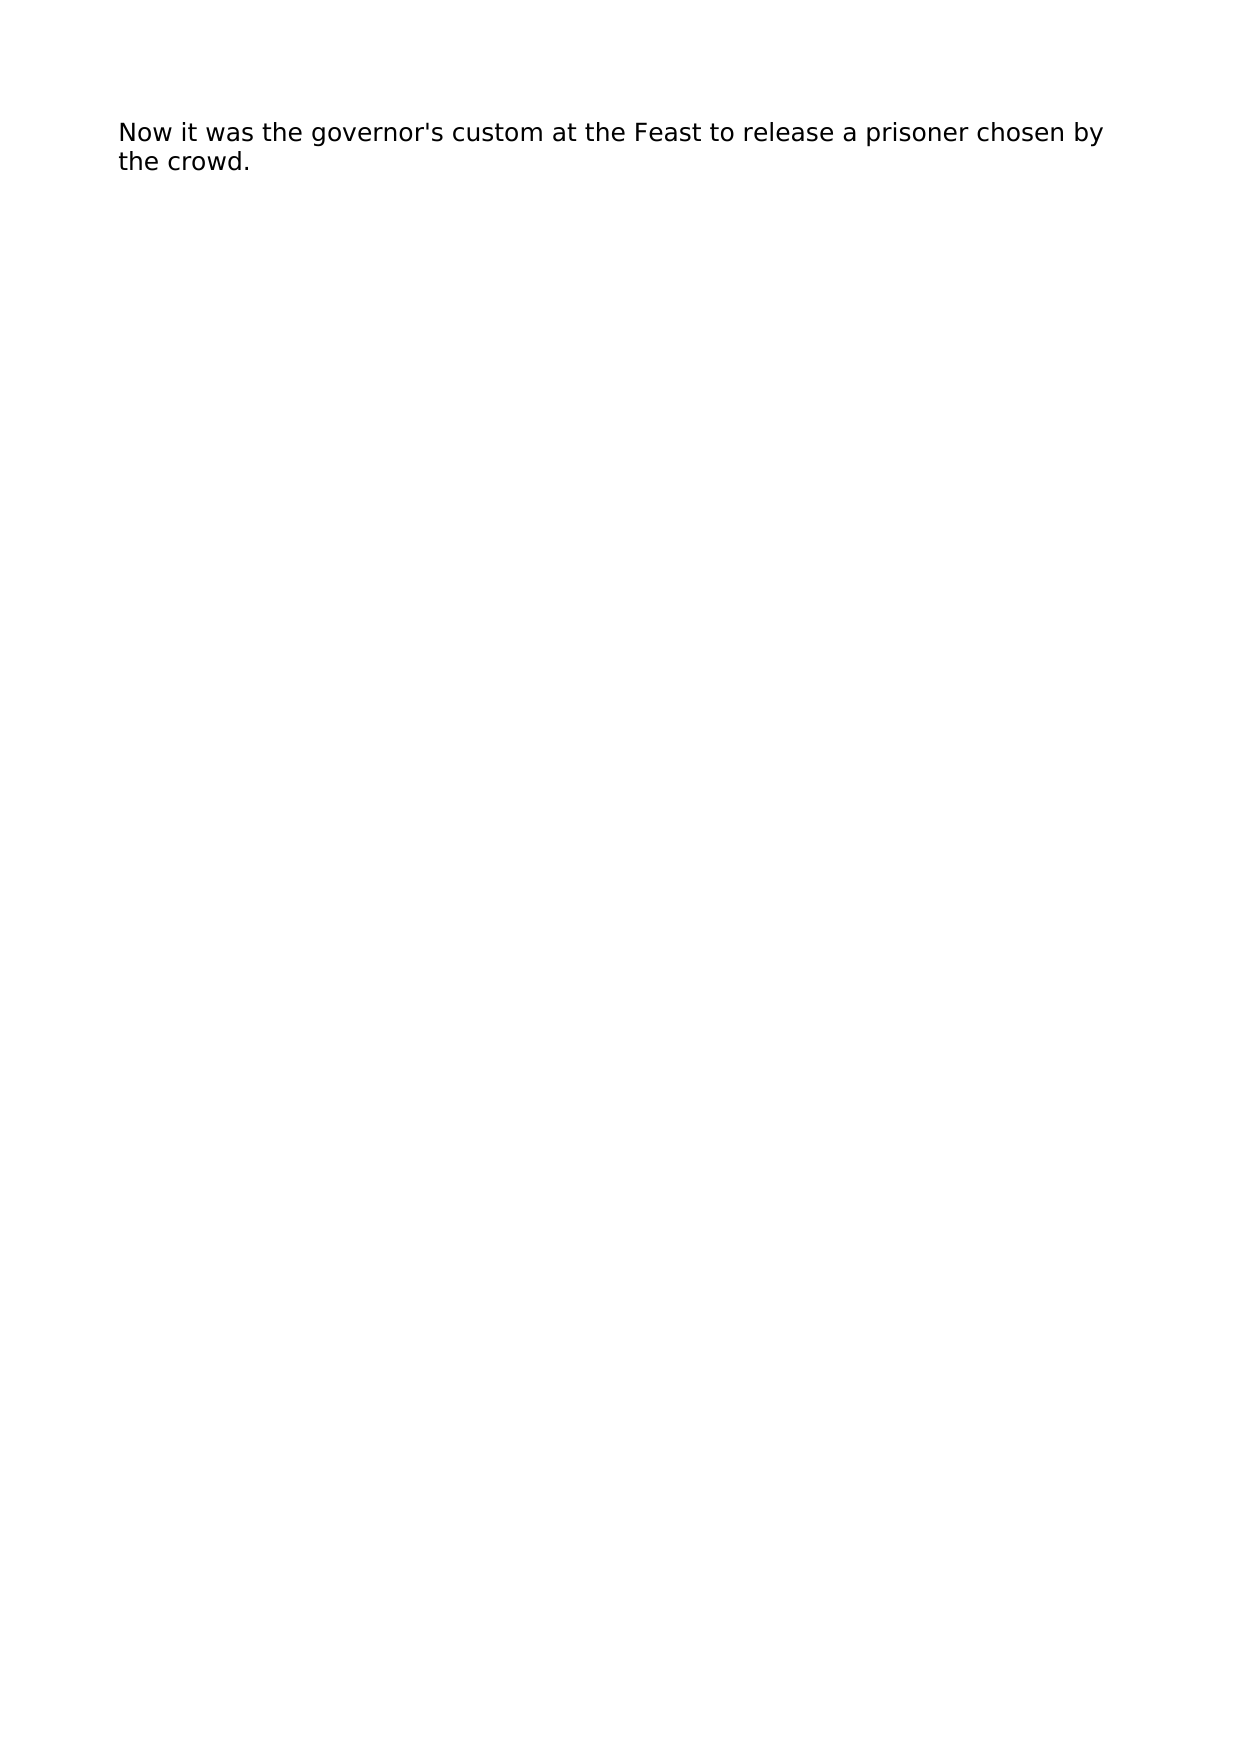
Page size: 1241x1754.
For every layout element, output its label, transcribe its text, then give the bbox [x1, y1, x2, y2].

text Now it was the governor's custom at the Feast to release a prisoner chosen by the crowd. [118, 118, 1122, 176]
